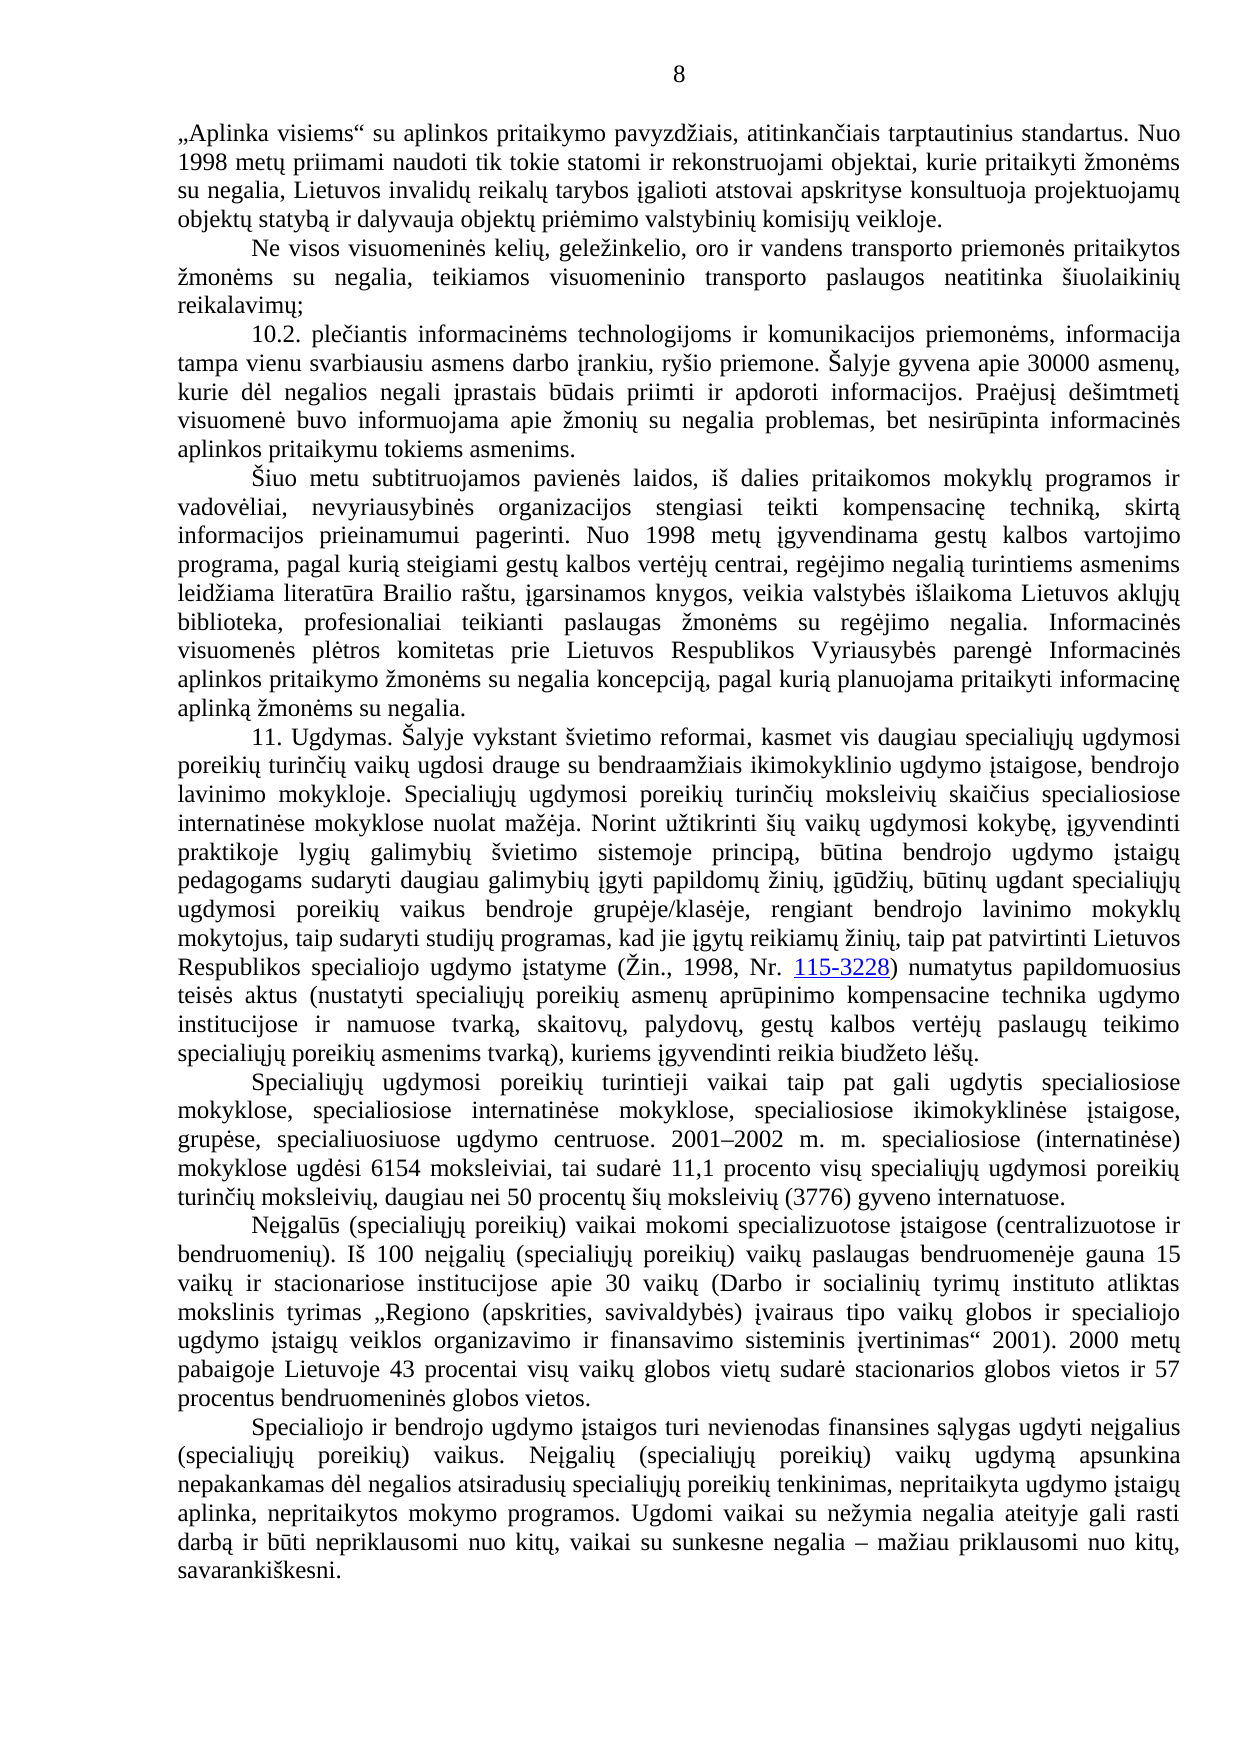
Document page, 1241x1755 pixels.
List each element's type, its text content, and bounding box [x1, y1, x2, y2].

text 11. Ugdymas. Šalyje vykstant švietimo reformai, kasmet vis daugiau specialiųjų ugdymosi poreikių turinčių vaikų ugdosi drauge su bendraamžiais ikimokyklinio ugdymo įstaigose, bendrojo lavinimo mokykloje. Specialiųjų ugdymosi poreikių turinčių moksleivių skaičius specialiosiose internatinėse mokyklose nuolat mažėja. Norint užtikrinti šių vaikų ugdymosi kokybę, įgyvendinti praktikoje lygių galimybių švietimo sistemoje principą, būtina bendrojo ugdymo įstaigų pedagogams sudaryti daugiau galimybių įgyti papildomų žinių, įgūdžių, būtinų ugdant specialiųjų ugdymosi poreikių vaikus bendroje grupėje/klasėje, rengiant bendrojo lavinimo mokyklų mokytojus, taip sudaryti studijų programas, kad jie įgytų reikiamų žinių, taip pat patvirtinti Lietuvos Respublikos specialiojo ugdymo įstatyme (Žin., 1998, Nr. 115-3228) numatytus papildomuosius teisės aktus (nustatyti specialiųjų poreikių asmenų aprūpinimo kompensacine technika ugdymo institucijose ir namuose tvarką, skaitovų, palydovų, gestų kalbos vertėjų paslaugų teikimo specialiųjų poreikių asmenims tvarką), kuriems įgyvendinti reikia biudžeto lėšų. [177, 722, 1181, 1067]
text Specialiųjų ugdymosi poreikių turintieji vaikai taip pat gali ugdytis specialiosiose mokyklose, specialiosiose internatinėse mokyklose, specialiosiose ikimokyklinėse įstaigose, grupėse, specialiuosiuose ugdymo centruose. 2001–2002 m. m. specialiosiose (internatinėse) mokyklose ugdėsi 6154 moksleiviai, tai sudarė 11,1 procento visų specialiųjų ugdymosi poreikių turinčių moksleivių, daugiau nei 50 procentų šių moksleivių (3776) gyveno internatuose. [177, 1067, 1181, 1211]
text Šiuo metu subtitruojamos pavienės laidos, iš dalies pritaikomos mokyklų programos ir vadovėliai, nevyriausybinės organizacijos stengiasi teikti kompensacinę techniką, skirtą informacijos prieinamumui pagerinti. Nuo 1998 metų įgyvendinama gestų kalbos vartojimo programa, pagal kurią steigiami gestų kalbos vertėjų centrai, regėjimo negalią turintiems asmenims leidžiama literatūra Brailio raštu, įgarsinamos knygos, veikia valstybės išlaikoma Lietuvos aklųjų biblioteka, profesionaliai teikianti paslaugas žmonėms su regėjimo negalia. Informacinės visuomenės plėtros komitetas prie Lietuvos Respublikos Vyriausybės parengė Informacinės aplinkos pritaikymo žmonėms su negalia koncepciją, pagal kurią planuojama pritaikyti informacinę aplinką žmonėms su negalia. [177, 463, 1181, 722]
text Specialiojo ir bendrojo ugdymo įstaigos turi nevienodas finansines sąlygas ugdyti neįgalius (specialiųjų poreikių) vaikus. Neįgalių (specialiųjų poreikių) vaikų ugdymą apsunkina nepakankamas dėl negalios atsiradusių specialiųjų poreikių tenkinimas, nepritaikyta ugdymo įstaigų aplinka, nepritaikytos mokymo programos. Ugdomi vaikai su nežymia negalia ateityje gali rasti darbą ir būti nepriklausomi nuo kitų, vaikai su sunkesne negalia – mažiau priklausomi nuo kitų, savarankiškesni. [177, 1412, 1181, 1584]
text „Aplinka visiems“ su aplinkos pritaikymo pavyzdžiais, atitinkančiais tarptautinius standartus. Nuo 1998 metų priimami naudoti tik tokie statomi ir rekonstruojami objektai, kurie pritaikyti žmonėms su negalia, Lietuvos invalidų reikalų tarybos įgalioti atstovai apskrityse konsultuoja projektuojamų objektų statybą ir dalyvauja objektų priėmimo valstybinių komisijų veikloje. [177, 118, 1181, 233]
text 10.2. plečiantis informacinėms technologijoms ir komunikacijos priemonėms, informacija tampa vienu svarbiausiu asmens darbo įrankiu, ryšio priemone. Šalyje gyvena apie 30000 asmenų, kurie dėl negalios negali įprastais būdais priimti ir apdoroti informacijos. Praėjusį dešimtmetį visuomenė buvo informuojama apie žmonių su negalia problemas, bet nesirūpinta informacinės aplinkos pritaikymu tokiems asmenims. [177, 319, 1181, 463]
text Neįgalūs (specialiųjų poreikių) vaikai mokomi specializuotose įstaigose (centralizuotose ir bendruomenių). Iš 100 neįgalių (specialiųjų poreikių) vaikų paslaugas bendruomenėje gauna 15 vaikų ir stacionariose institucijose apie 30 vaikų (Darbo ir socialinių tyrimų instituto atliktas mokslinis tyrimas „Regiono (apskrities, savivaldybės) įvairaus tipo vaikų globos ir specialiojo ugdymo įstaigų veiklos organizavimo ir finansavimo sisteminis įvertinimas“ 2001). 2000 metų pabaigoje Lietuvoje 43 procentai visų vaikų globos vietų sudarė stacionarios globos vietos ir 57 procentus bendruomeninės globos vietos. [177, 1211, 1181, 1412]
text Ne visos visuomeninės kelių, geležinkelio, oro ir vandens transporto priemonės pritaikytos žmonėms su negalia, teikiamos visuomeninio transporto paslaugos neatitinka šiuolaikinių reikalavimų; [177, 233, 1181, 319]
